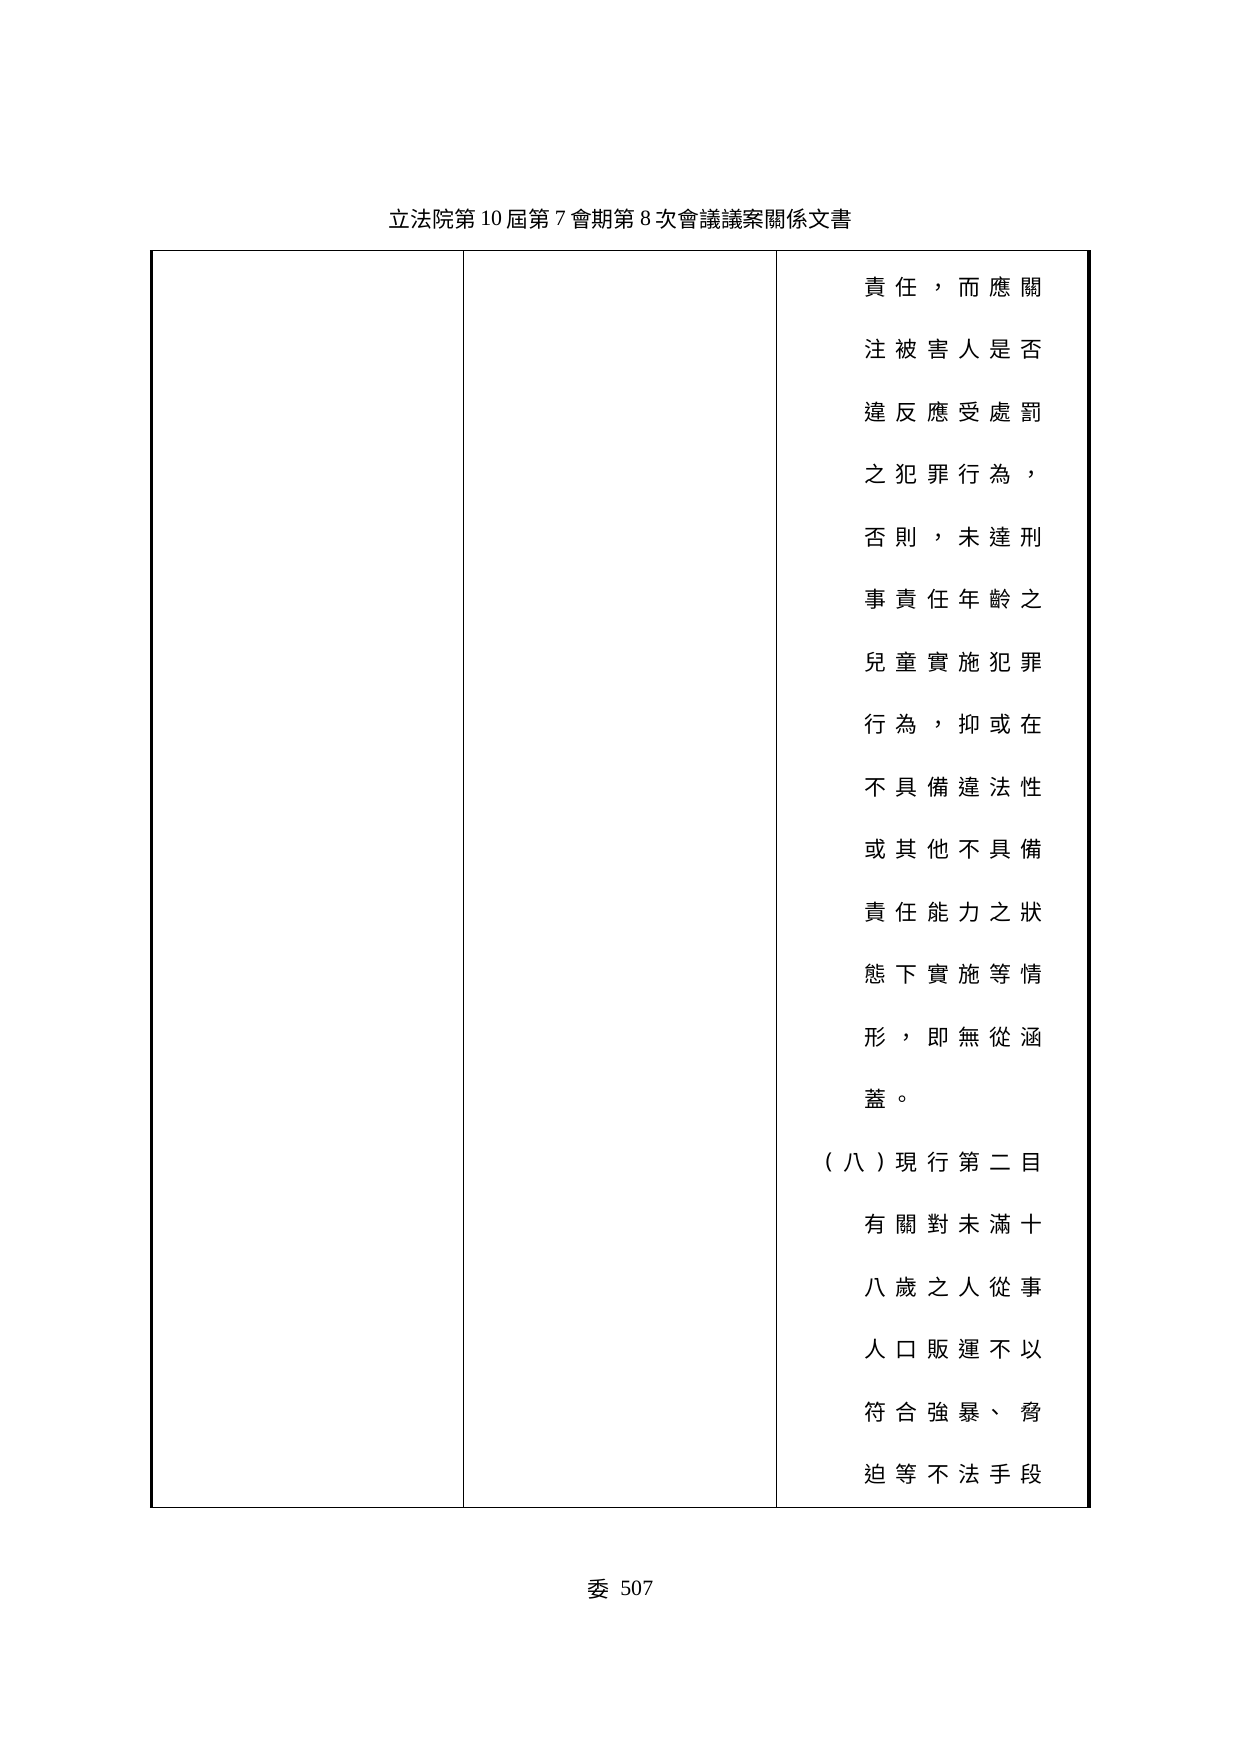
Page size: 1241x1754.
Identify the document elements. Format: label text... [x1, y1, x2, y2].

table_cell [153, 251, 463, 1507]
table_cell 責任，而應關注被害人是否違反應受處罰之犯罪行為，否則，未達刑事責任年齡之兒童實施犯罪行為，抑或在不具備違法性或其他不具備責任能力之狀態下實施等情形，即無從涵蓋。 (八)現行第二目有關對未滿十八歲之人從事人口販運不以符合強暴、脅迫等不法手段 [777, 251, 1087, 1507]
table_cell [464, 251, 776, 1507]
